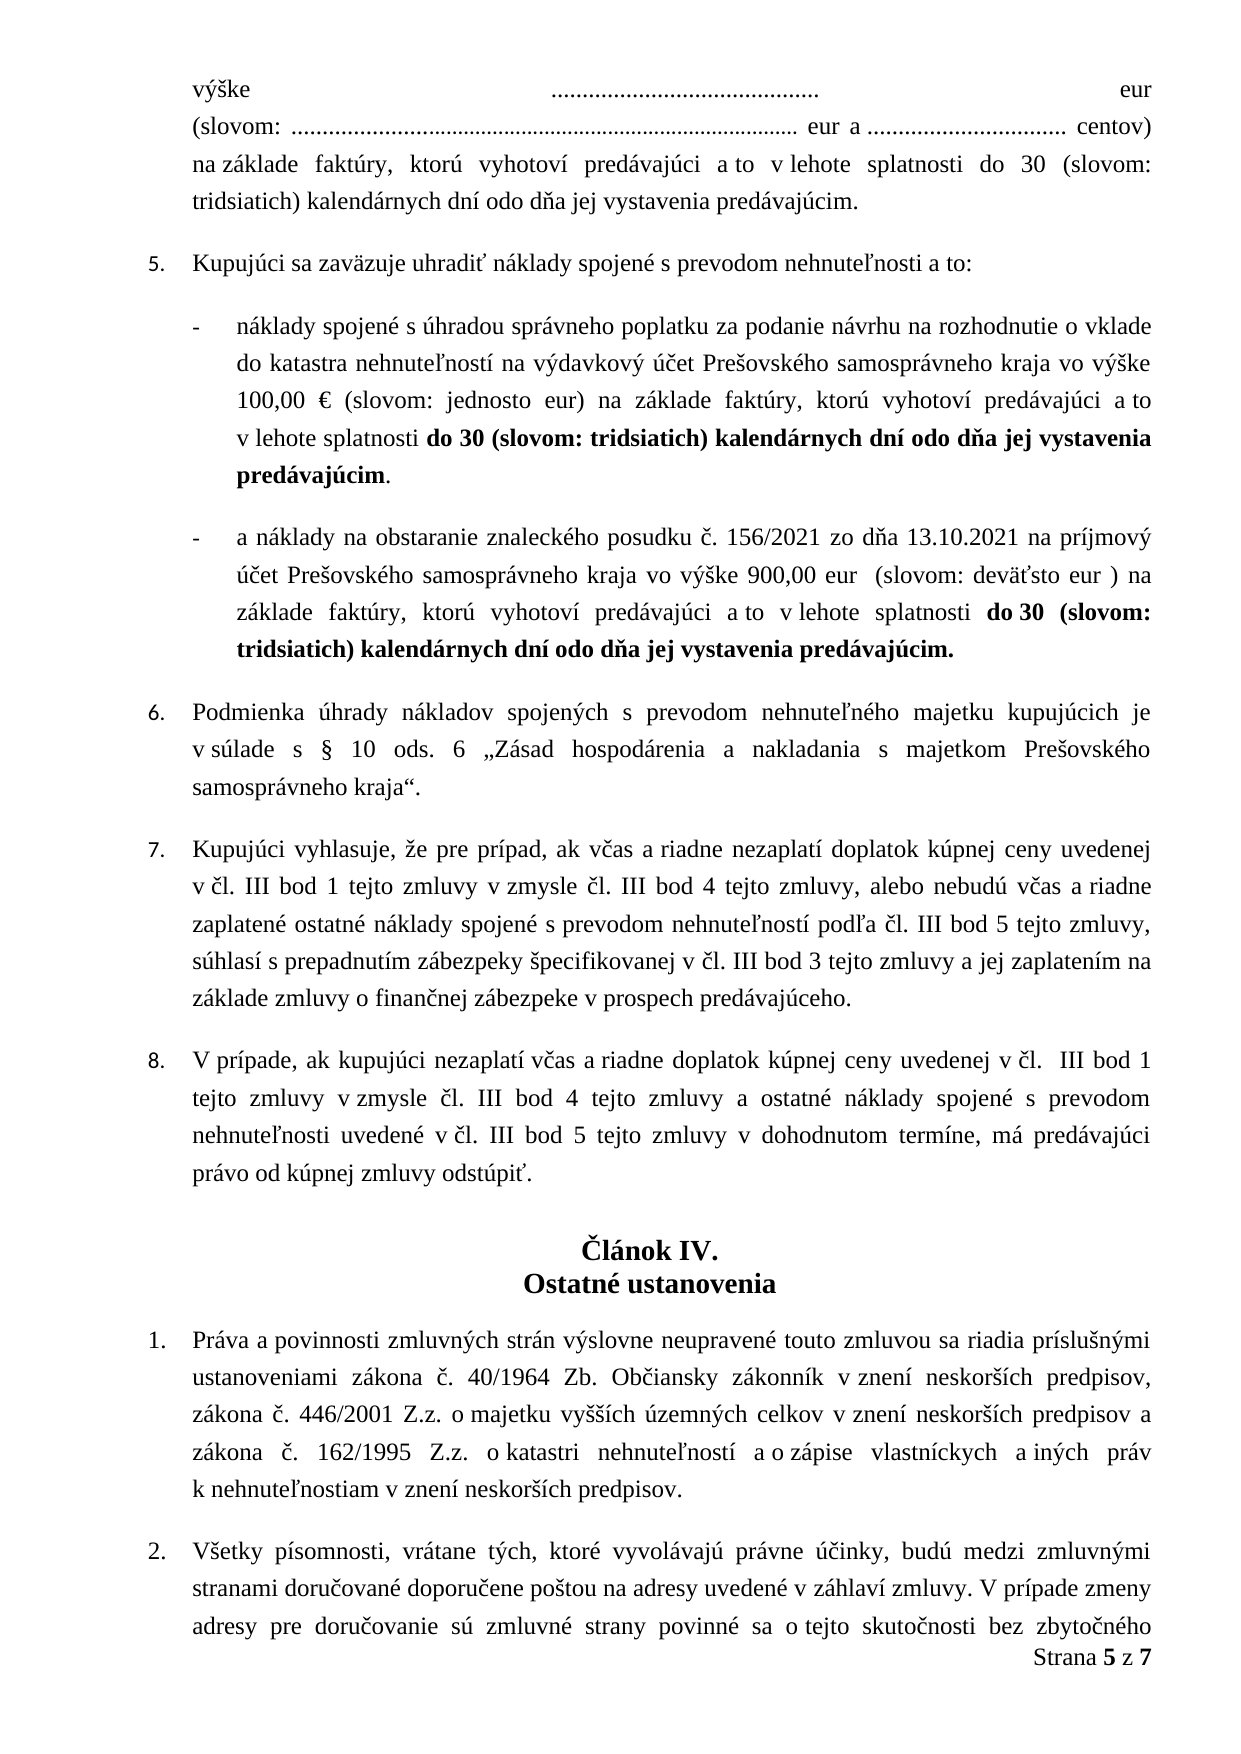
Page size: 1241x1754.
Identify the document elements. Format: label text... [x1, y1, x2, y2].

list Podmienka úhrady nákladov spojených s prevodom nehnuteľného majetku kupujúcich je v súlade s § 10 ods. 6 „Zásad hospodárenia a nakladania s majetkom Prešovského samosprávneho kraja“. [148, 697, 1152, 800]
list Všetky písomnosti, vrátane tých, ktoré vyvolávajú právne účinky, budú medzi zmluvnými stranami doručované doporučene poštou na adresy uvedené v záhlaví zmluvy. V prípade zmeny adresy pre doručovanie sú zmluvné strany povinné sa o tejto skutočnosti bez zbytočného [148, 1536, 1152, 1639]
list Práva a povinnosti zmluvných strán výslovne neupravené touto zmluvou sa riadia príslušnými ustanoveniami zákona č. 40/1964 Zb. Občiansky zákonník v znení neskorších predpisov, zákona č. 446/2001 Z.z. o majetku vyšších územných celkov v znení neskorších predpisov a zákona č. 162/1995 Z.z. o katastri nehnuteľností a o zápise vlastníckych a iných práv k nehnuteľnostiam v znení neskorších predpisov. [148, 1325, 1152, 1503]
list Kupujúci vyhlasuje, že pre prípad, ak včas a riadne nezaplatí doplatok kúpnej ceny uvedenej v čl. III bod 1 tejto zmluvy v zmysle čl. III bod 4 tejto zmluvy, alebo nebudú včas a riadne zaplatené ostatné náklady spojené s prevodom nehnuteľností podľa čl. III bod 5 tejto zmluvy, súhlasí s prepadnutím zábezpeky špecifikovanej v čl. III bod 3 tejto zmluvy a jej zaplatením na základe zmluvy o finančnej zábezpeke v prospech predávajúceho. [148, 834, 1152, 1012]
list a náklady na obstaranie znaleckého posudku č. 156/2021 zo dňa 13.10.2021 na príjmový účet Prešovského samosprávneho kraja vo výške 900,00 eur (slovom: deväťsto eur ) na základe faktúry, ktorú vyhotoví predávajúci a to v lehote splatnosti do 30 (slovom: tridsiatich) kalendárnych dní odo dňa jej vystavenia predávajúcim. [192, 522, 1152, 663]
list výške ........................................... eur (slovom: ...................................................................................... eur a ................................ centov) na základe faktúry, ktorú vyhotoví predávajúci a to v lehote splatnosti do 30 (slovom: tridsiatich) kalendárnych dní odo dňa jej vystavenia predávajúcim. [148, 74, 1152, 215]
list náklady spojené s úhradou správneho poplatku za podanie návrhu na rozhodnutie o vklade do katastra nehnuteľností na výdavkový účet Prešovského samosprávneho kraja vo výške 100,00 € (slovom: jednosto eur) na základe faktúry, ktorú vyhotoví predávajúci a to v lehote splatnosti do 30 (slovom: tridsiatich) kalendárnych dní odo dňa jej vystavenia predávajúcim. [192, 311, 1152, 489]
list V prípade, ak kupujúci nezaplatí včas a riadne doplatok kúpnej ceny uvedenej v čl. III bod 1 tejto zmluvy v zmysle čl. III bod 4 tejto zmluvy a ostatné náklady spojené s prevodom nehnuteľnosti uvedené v čl. III bod 5 tejto zmluvy v dohodnutom termíne, má predávajúci právo od kúpnej zmluvy odstúpiť. [148, 1046, 1152, 1187]
list Kupujúci sa zaväzuje uhradiť náklady spojené s prevodom nehnuteľnosti a to: [148, 248, 1152, 277]
subtitle Článok IV. Ostatné ustanovenia [148, 1233, 1152, 1300]
